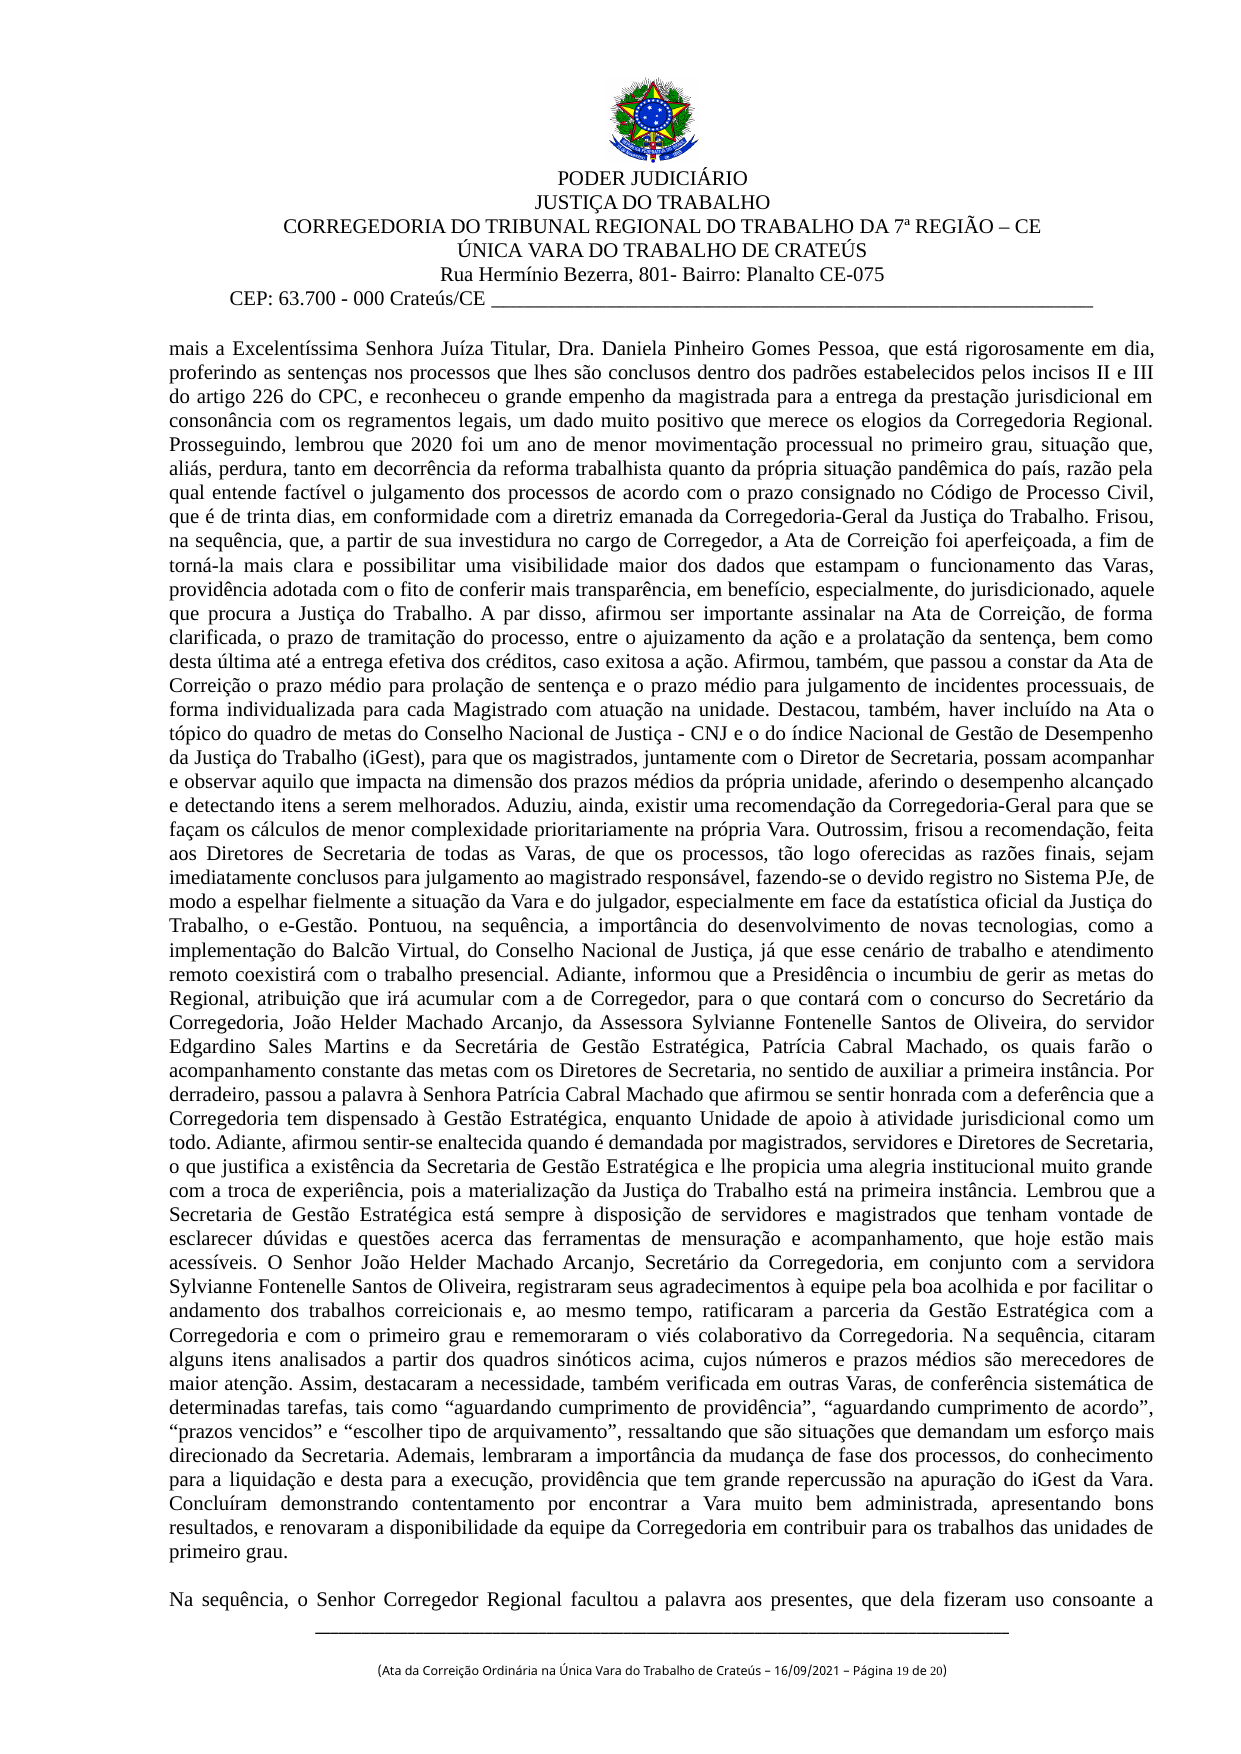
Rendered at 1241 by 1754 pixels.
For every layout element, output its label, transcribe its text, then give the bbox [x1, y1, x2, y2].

picture [604, 75, 700, 164]
text mais a Excelentíssima Senhora Juíza Titular, Dra. Daniela Pinheiro Gomes Pessoa, que está rigorosamente em dia, proferindo as sentenças nos processos que lhes são conclusos dentro dos padrões estabelecidos pelos incisos II e III do artigo 226 do CPC, e reconheceu o grande empenho da magistrada para a entrega da prestação jurisdicional em consonância com os regramentos legais, um dado muito positivo que merece os elogios da Corregedoria Regional. Prosseguindo, lembrou que 2020 foi um ano de menor movimentação processual no primeiro grau, situação que, aliás, perdura, tanto em decorrência da reforma trabalhista quanto da própria situação pandêmica do país, razão pela qual entende factível o julgamento dos processos de acordo com o prazo consignado no Código de Processo Civil, que é de trinta dias, em conformidade com a diretriz emanada da Corregedoria-Geral da Justiça do Trabalho. Frisou, na sequência, que, a partir de sua investidura no cargo de Corregedor, a Ata de Correição foi aperfeiçoada, a fim de torná-la mais clara e possibilitar uma visibilidade maior dos dados que estampam o funcionamento das Varas, providência adotada com o fito de conferir mais transparência, em benefício, especialmente, do jurisdicionado, aquele que procura a Justiça do Trabalho. A par disso, afirmou ser importante assinalar na Ata de Correição, de forma clarificada, o prazo de tramitação do processo, entre o ajuizamento da ação e a prolatação da sentença, bem como desta última até a entrega efetiva dos créditos, caso exitosa a ação. Afirmou, também, que passou a constar da Ata de Correição o prazo médio para prolação de sentença e o prazo médio para julgamento de incidentes processuais, de forma individualizada para cada Magistrado com atuação na unidade. Destacou, também, haver incluído na Ata o tópico do quadro de metas do Conselho Nacional de Justiça - CNJ e o do índice Nacional de Gestão de Desempenho da Justiça do Trabalho (iGest), para que os magistrados, juntamente com o Diretor de Secretaria, possam acompanhar e observar aquilo que impacta na dimensão dos prazos médios da própria unidade, aferindo o desempenho alcançado e detectando itens a serem melhorados. Aduziu, ainda, existir uma recomendação da Corregedoria-Geral para que se façam os cálculos de menor complexidade prioritariamente na própria Vara. Outrossim, frisou a recomendação, feita aos Diretores de Secretaria de todas as Varas, de que os processos, tão logo oferecidas as razões finais, sejam imediatamente conclusos para julgamento ao magistrado responsável, fazendo-se o devido registro no Sistema PJe, de modo a espelhar fielmente a situação da Vara e do julgador, especialmente em face da estatística oficial da Justiça do Trabalho, o e-Gestão. Pontuou, na sequência, a importância do desenvolvimento de novas tecnologias, como a implementação do Balcão Virtual, do Conselho Nacional de Justiça, já que esse cenário de trabalho e atendimento remoto coexistirá com o trabalho presencial. Adiante, informou que a Presidência o incumbiu de gerir as metas do Regional, atribuição que irá acumular com a de Corregedor, para o que contará com o concurso do Secretário da Corregedoria, João Helder Machado Arcanjo, da Assessora Sylvianne Fontenelle Santos de Oliveira, do servidor Edgardino Sales Martins e da Secretária de Gestão Estratégica, Patrícia Cabral Machado, os quais farão o acompanhamento constante das metas com os Diretores de Secretaria, no sentido de auxiliar a primeira instância. Por derradeiro, passou a palavra à Senhora Patrícia Cabral Machado que afirmou se sentir honrada com a deferência que a Corregedoria tem dispensado à Gestão Estratégica, enquanto Unidade de apoio à atividade jurisdicional como um todo. Adiante, afirmou sentir-se enaltecida quando é demandada por magistrados, servidores e Diretores de Secretaria, o que justifica a existência da Secretaria de Gestão Estratégica e lhe propicia uma alegria institucional muito grande com a troca de experiência, pois a materialização da Justiça do Trabalho está na primeira instância. Lembrou que a Secretaria de Gestão Estratégica está sempre à disposição de servidores e magistrados que tenham vontade de esclarecer dúvidas e questões acerca das ferramentas de mensuração e acompanhamento, que hoje estão mais acessíveis. O Senhor João Helder Machado Arcanjo, Secretário da Corregedoria, em conjunto com a servidora Sylvianne Fontenelle Santos de Oliveira, registraram seus agradecimentos à equipe pela boa acolhida e por facilitar o andamento dos trabalhos correicionais e, ao mesmo tempo, ratificaram a parceria da Gestão Estratégica com a Corregedoria e com o primeiro grau e rememoraram o viés colaborativo da Corregedoria. Na sequência, citaram alguns itens analisados a partir dos quadros sinóticos acima, cujos números e prazos médios são merecedores de maior atenção. Assim, destacaram a necessidade, também verificada em outras Varas, de conferência sistemática de determinadas tarefas, tais como “aguardando cumprimento de providência”, “aguardando cumprimento de acordo”, “prazos vencidos” e “escolher tipo de arquivamento”, ressaltando que são situações que demandam um esforço mais direcionado da Secretaria. Ademais, lembraram a importância da mudança de fase dos processos, do conhecimento para a liquidação e desta para a execução, providência que tem grande repercussão na apuração do iGest da Vara. Concluíram demonstrando contentamento por encontrar a Vara muito bem administrada, apresentando bons resultados, e renovaram a disponibilidade da equipe da Corregedoria em contribuir para os trabalhos das unidades de primeiro grau. [169, 336, 1155, 1563]
text Na sequência, o Senhor Corregedor Regional facultou a palavra aos presentes, que dela fizeram uso consoante a [169, 1587, 1155, 1611]
